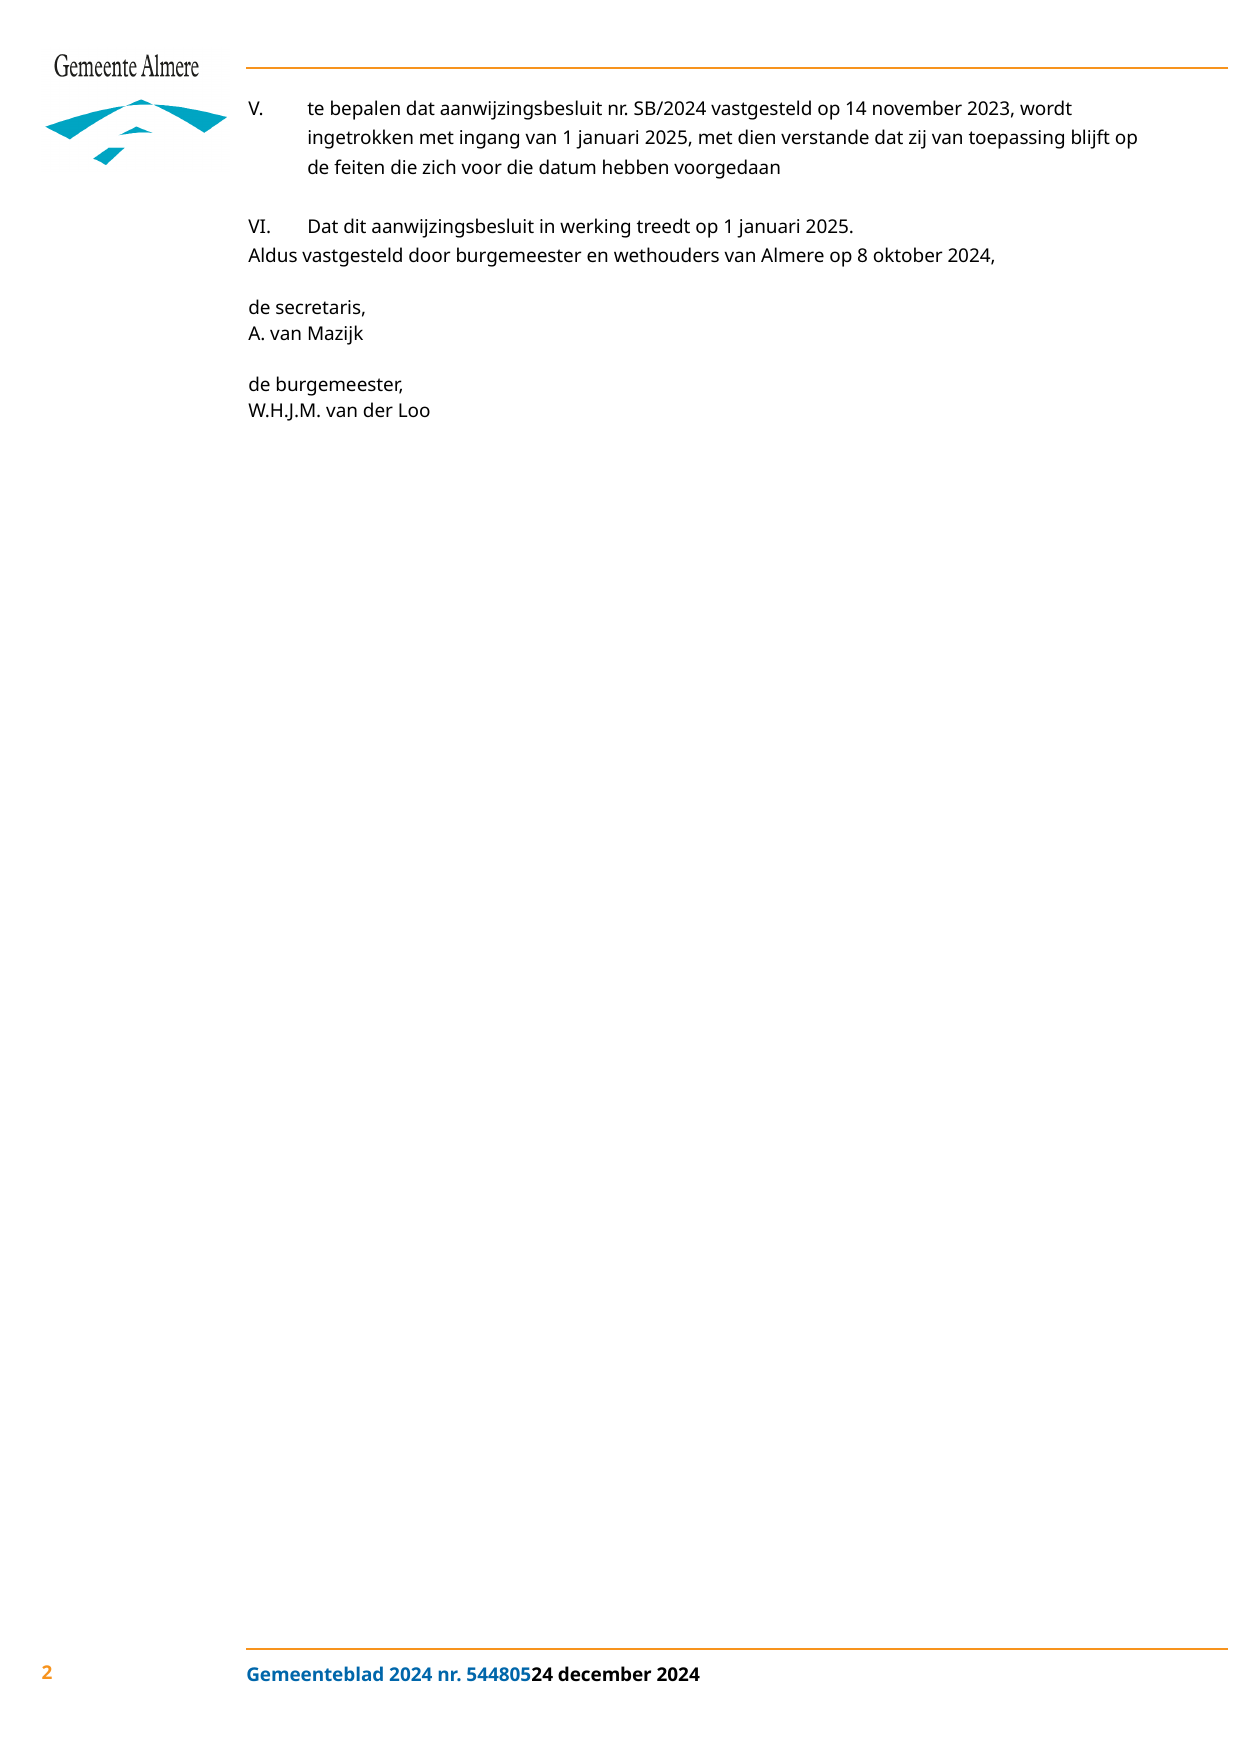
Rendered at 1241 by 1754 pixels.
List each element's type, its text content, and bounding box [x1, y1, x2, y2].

list te bepalen dat aanwijzingsbesluit nr. SB/2024 vastgesteld op 14 november 2023, wordt ingetrokken met ingang van 1 januari 2025, met dien verstande dat zij van toepassing blijft op de feiten die zich voor die datum hebben voorgedaan [248, 95, 1152, 180]
text de secretaris, [248, 294, 1152, 320]
text A. van Mazijk [248, 320, 1152, 346]
list Dat dit aanwijzingsbesluit in werking treedt op 1 januari 2025. [248, 213, 1152, 239]
picture [41, 47, 231, 172]
text de burgemeester, [248, 371, 1152, 397]
text W.H.J.M. van der Loo [248, 397, 1152, 423]
text Aldus vastgesteld door burgemeester en wethouders van Almere op 8 oktober 2024, [248, 243, 1152, 268]
